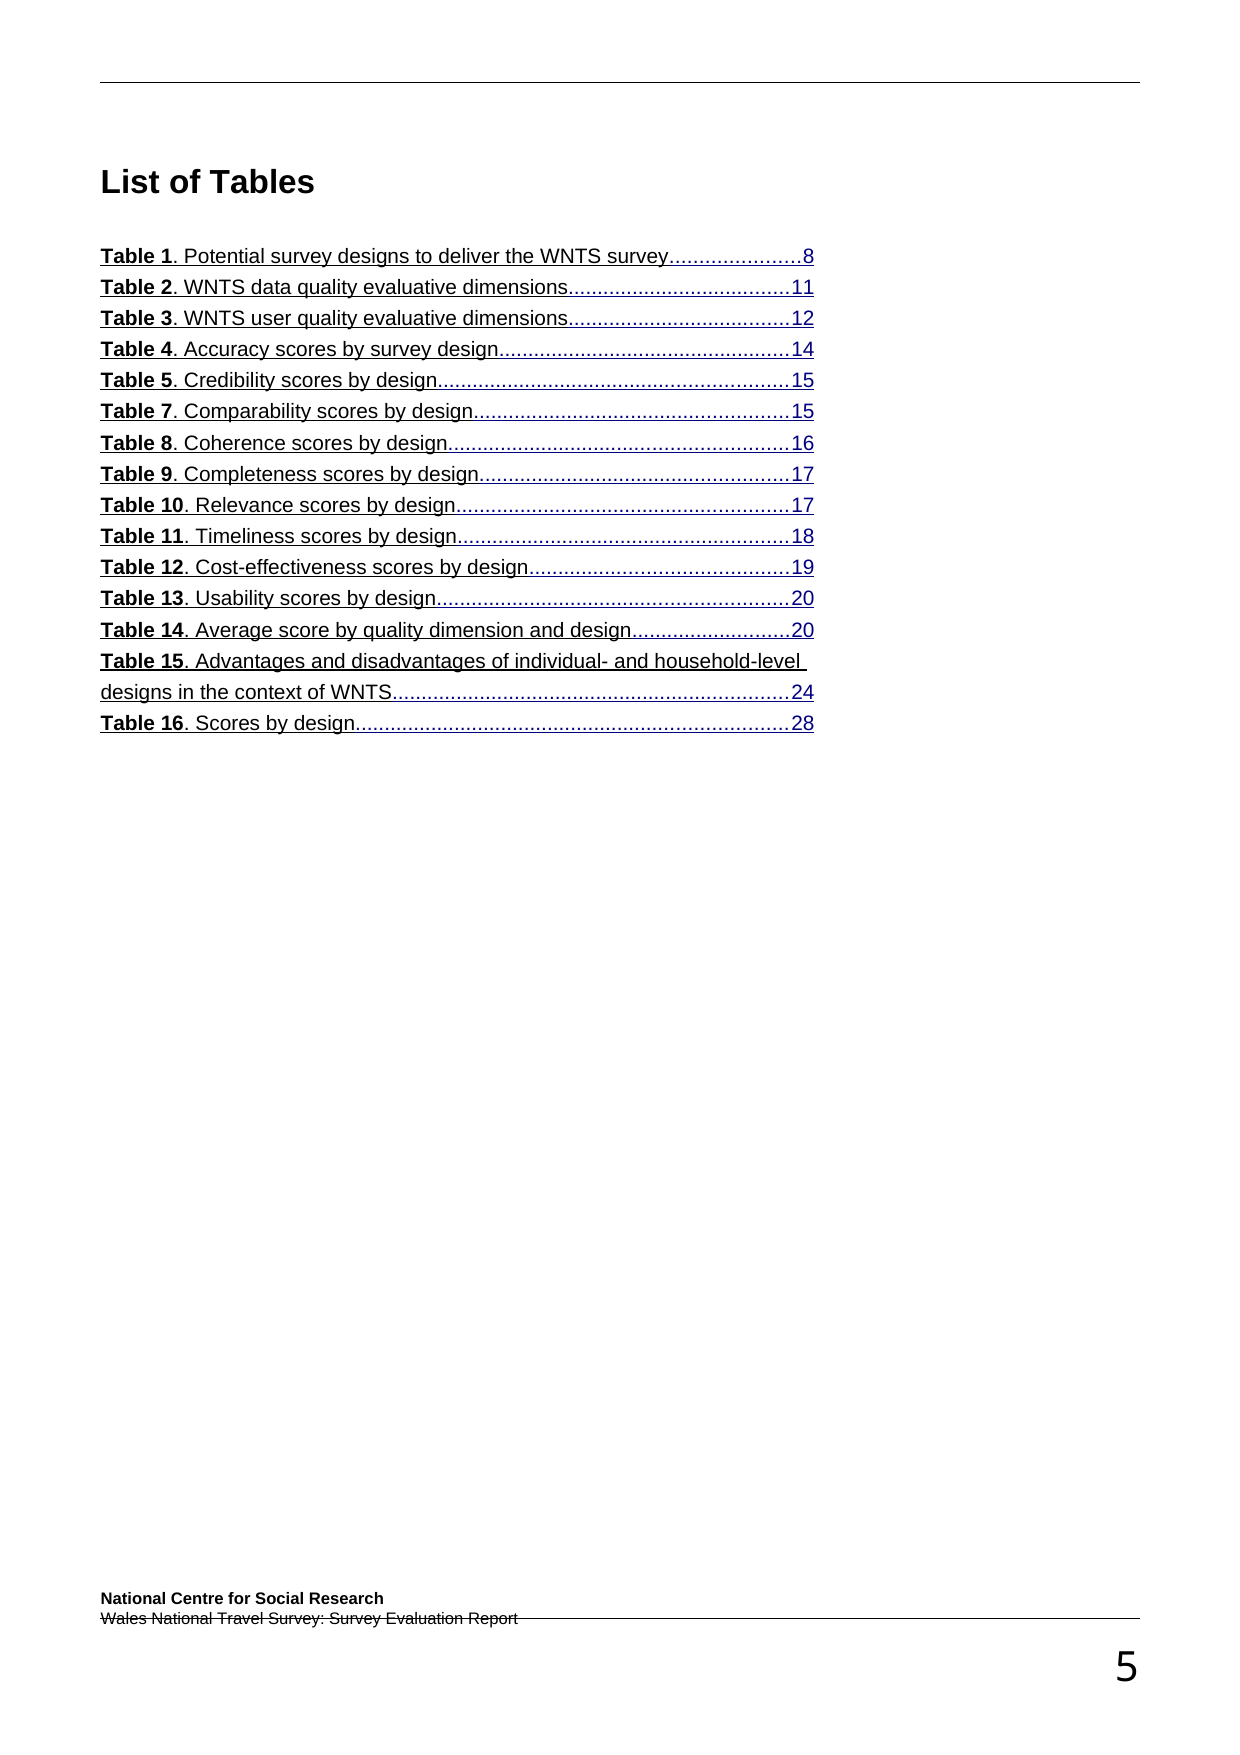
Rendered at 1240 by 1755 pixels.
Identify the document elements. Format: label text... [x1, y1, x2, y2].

text Table 5. Credibility scores by design 15 [100, 368, 814, 389]
text Table 8. Coherence scores by design 16 [100, 431, 814, 452]
text Table 13. Usability scores by design 20 [100, 586, 814, 607]
text Table 16. Scores by design 28 [100, 711, 814, 732]
text Table 15. Advantages and disadvantages of individual- and household-level designs in the context of WNTS 24 [100, 648, 814, 701]
text Table 2. WNTS data quality evaluative dimensions 11 [100, 275, 814, 296]
text Table 4. Accuracy scores by survey design 14 [100, 337, 814, 358]
text Table 9. Completeness scores by design 17 [100, 462, 814, 483]
text Table 1. Potential survey designs to deliver the WNTS survey 8 [100, 244, 814, 265]
text Table 12. Cost-effectiveness scores by design 19 [100, 555, 814, 576]
text Table 7. Comparability scores by design 15 [100, 399, 814, 420]
text Table 3. WNTS user quality evaluative dimensions 12 [100, 306, 814, 327]
text Table 11. Timeliness scores by design 18 [100, 524, 814, 545]
text Table 14. Average score by quality dimension and design 20 [100, 617, 814, 638]
text Table 10. Relevance scores by design 17 [100, 493, 814, 514]
text List of Tables [100, 162, 814, 201]
